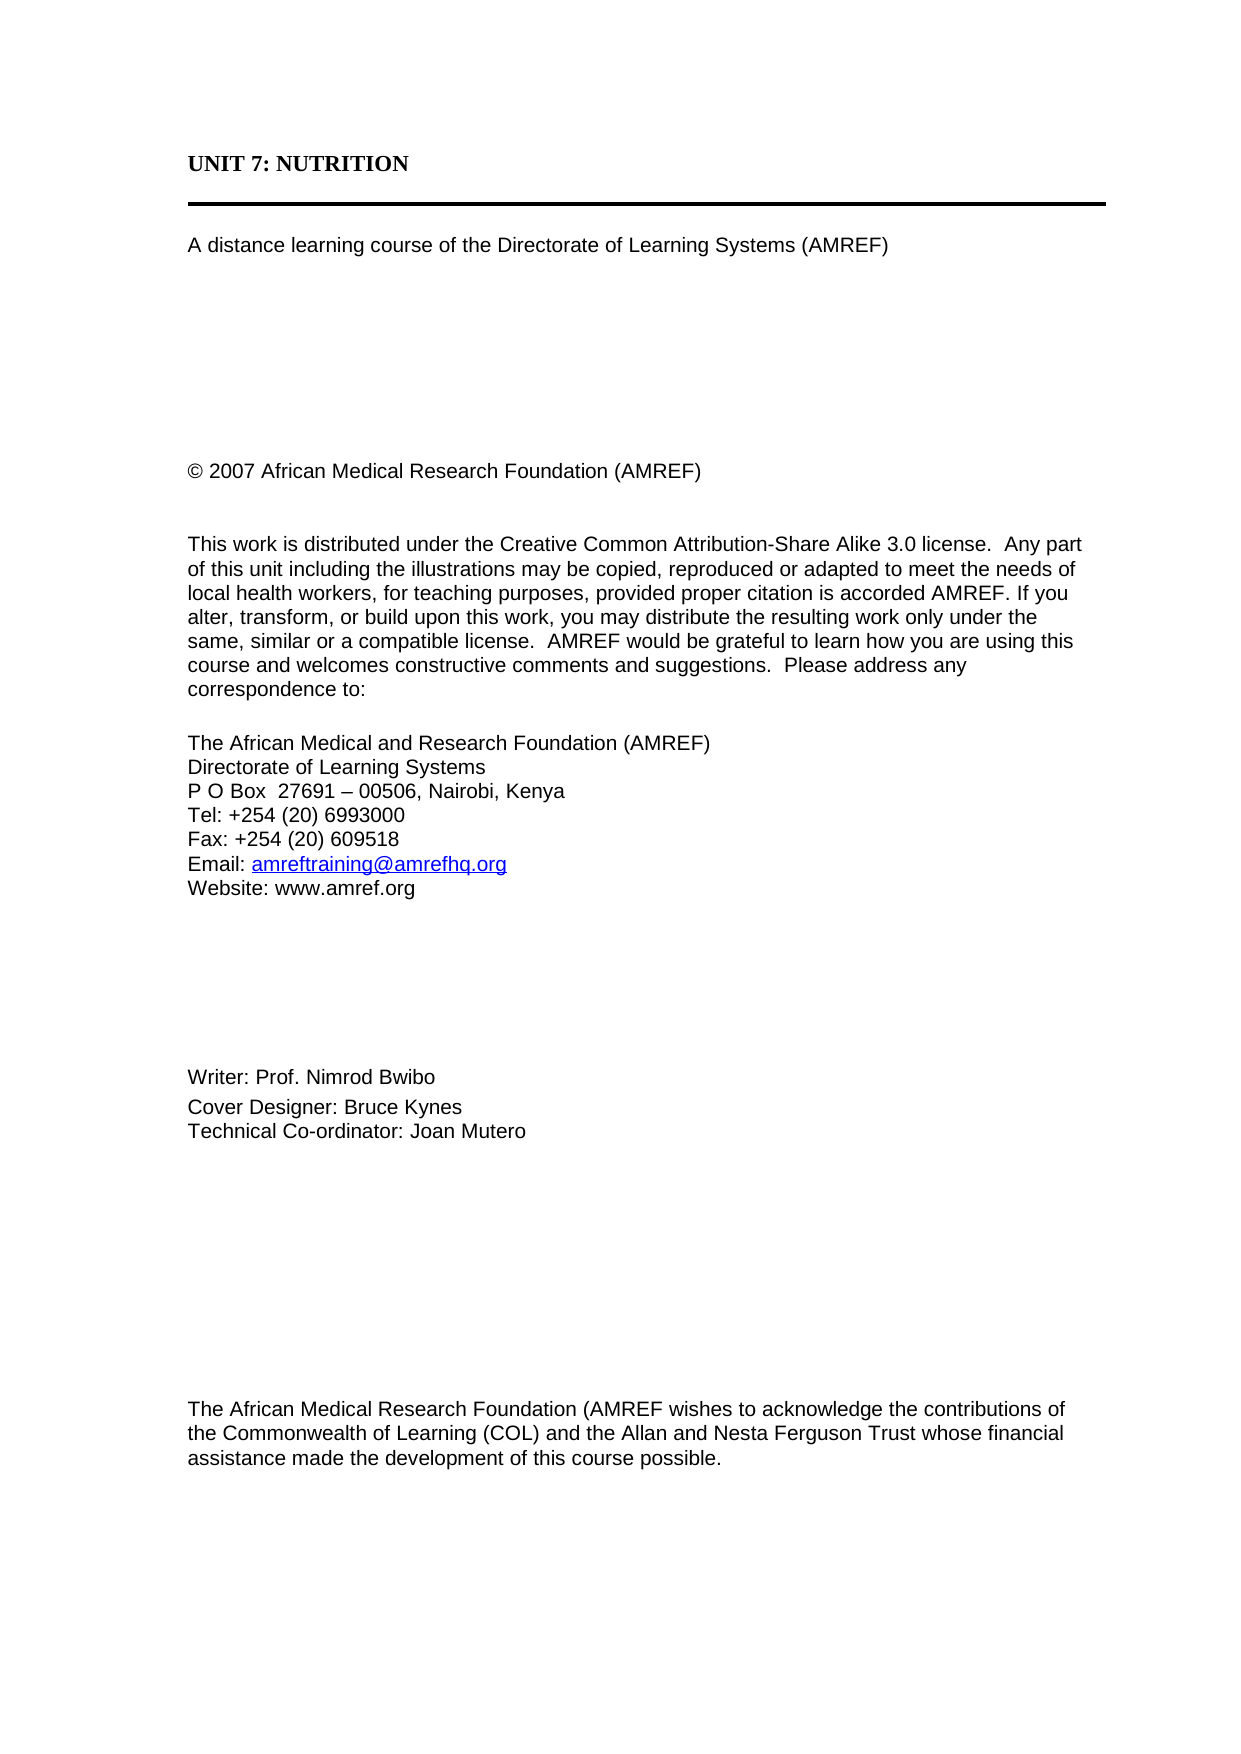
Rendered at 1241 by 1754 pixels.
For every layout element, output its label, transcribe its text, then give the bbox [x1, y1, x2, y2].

text Directorate of Learning Systems [187, 755, 1087, 779]
text The African Medical Research Foundation (AMREF wishes to acknowledge the contributions of the Commonwealth of Learning (COL) and the Allan and Nesta Ferguson Trust whose financial assistance made the development of this course possible. [187, 1397, 1087, 1469]
subtitle This work is distributed under the Creative Common Attribution-Share Alike 3.0 license. Any part of this unit including the illustrations may be copied, reproduced or adapted to meet the needs of local health workers, for teaching purposes, provided proper citation is accorded AMREF. If you alter, transform, or build upon this work, you may distribute the resulting work only under the same, similar or a compatible license. AMREF would be grateful to learn how you are using this course and welcomes constructive comments and suggestions. Please address any correspondence to: [187, 532, 1087, 701]
subtitle Writer: Prof. Nimrod Bwibo [187, 1065, 1087, 1089]
text Website: www.amref.org [187, 876, 1087, 899]
subtitle UNIT 7: NUTRITION [187, 150, 1087, 177]
text Cover Designer: Bruce Kynes [187, 1095, 1087, 1119]
text P O Box 27691 – 00506, Nairobi, Kenya [187, 779, 1087, 803]
text Email: amreftraining@amrefhq.org [187, 851, 1087, 876]
text The African Medical and Research Foundation (AMREF) [187, 731, 1087, 755]
text Technical Co-ordinator: Joan Mutero [187, 1119, 1087, 1143]
text Tel: +254 (20) 6993000 [187, 803, 1087, 827]
text © 2007 African Medical Research Foundation (AMREF) [187, 459, 1087, 483]
text A distance learning course of the Directorate of Learning Systems (AMREF) [187, 233, 1087, 257]
text Fax: +254 (20) 609518 [187, 827, 1087, 851]
